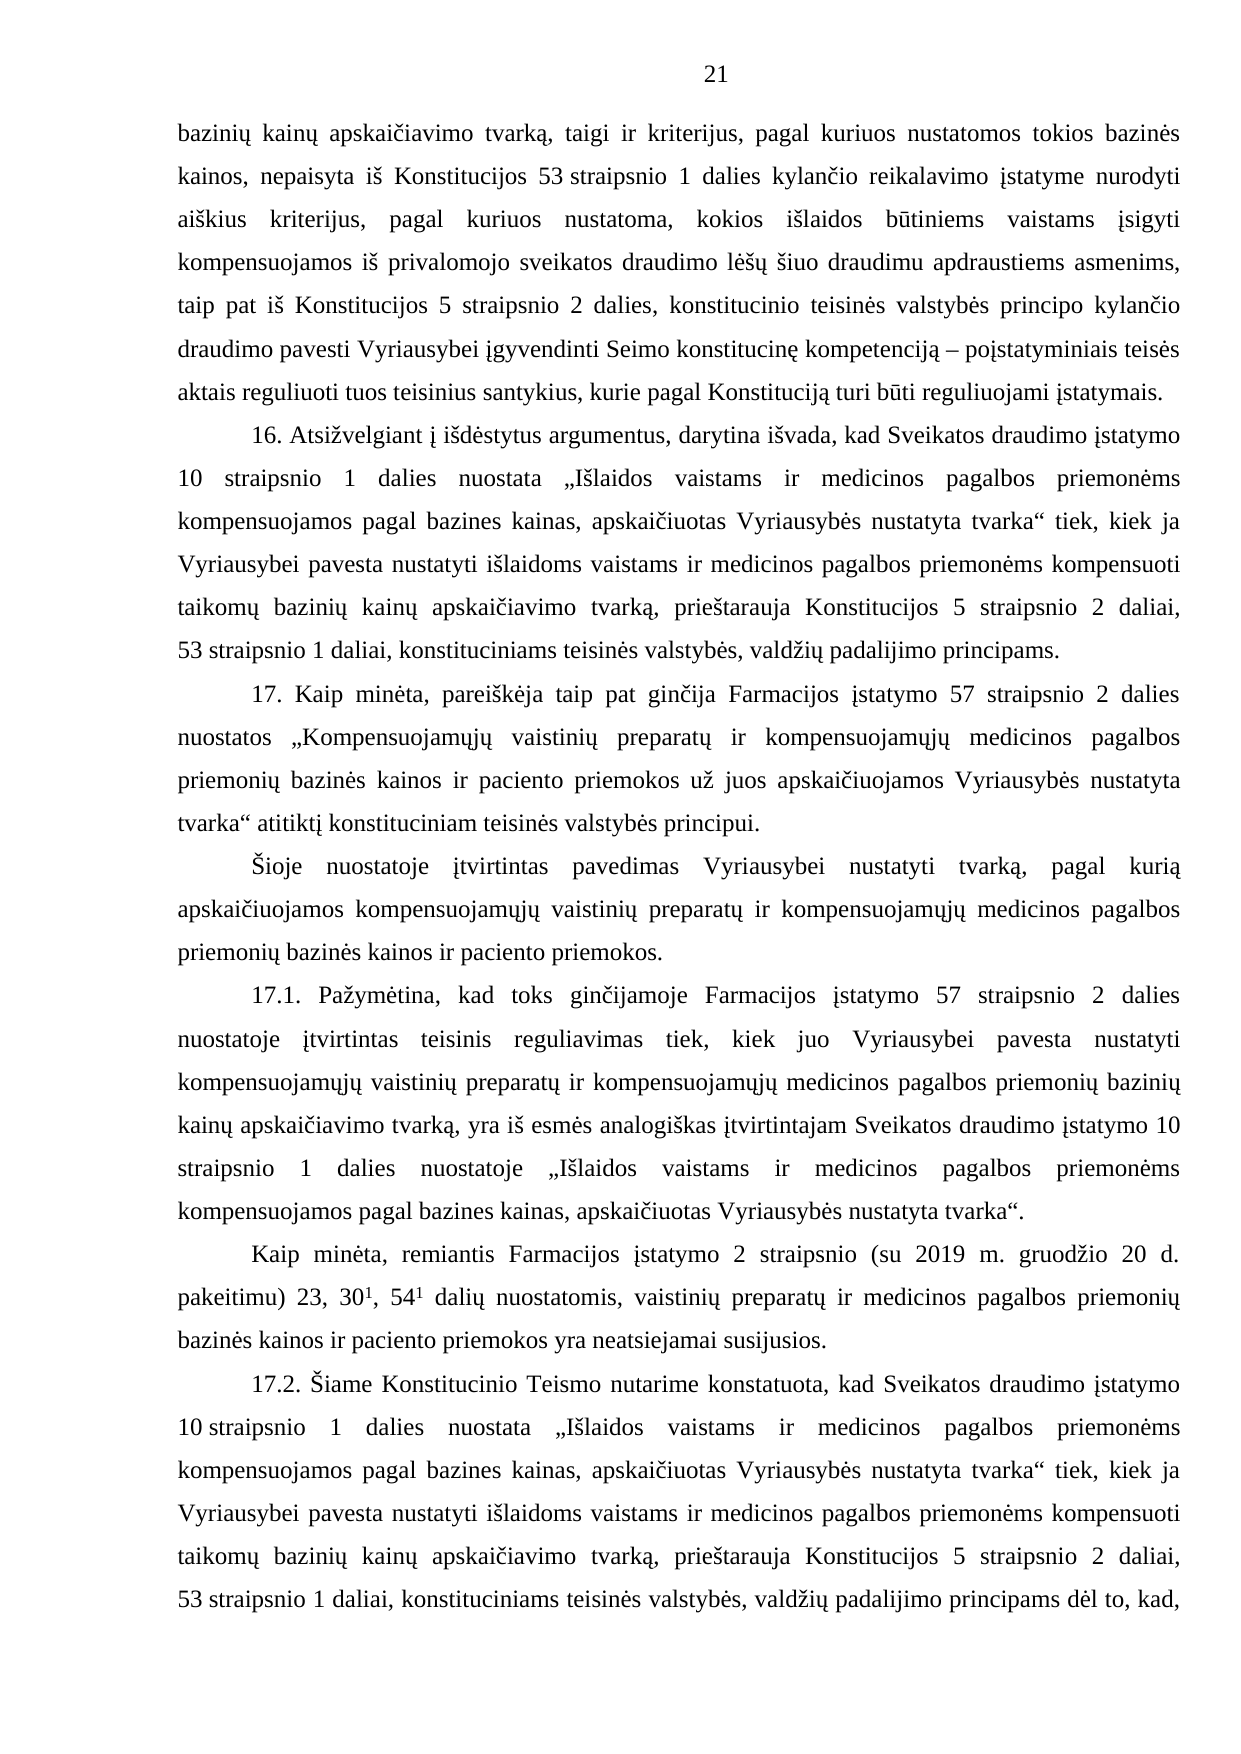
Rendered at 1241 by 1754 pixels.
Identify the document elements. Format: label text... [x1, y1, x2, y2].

text 16. Atsižvelgiant į išdėstytus argumentus, darytina išvada, kad Sveikatos draudimo įstatymo 10 straipsnio 1 dalies nuostata „Išlaidos vaistams ir medicinos pagalbos priemonėms kompensuojamos pagal bazines kainas, apskaičiuotas Vyriausybės nustatyta tvarka“ tiek, kiek ja Vyriausybei pavesta nustatyti išlaidoms vaistams ir medicinos pagalbos priemonėms kompensuoti taikomų bazinių kainų apskaičiavimo tvarką, prieštarauja Konstitucijos 5 straipsnio 2 daliai, 53 straipsnio 1 daliai, konstituciniams teisinės valstybės, valdžių padalijimo principams. [177, 420, 1181, 664]
text bazinių kainų apskaičiavimo tvarką, taigi ir kriterijus, pagal kuriuos nustatomos tokios bazinės kainos, nepaisyta iš Konstitucijos 53 straipsnio 1 dalies kylančio reikalavimo įstatyme nurodyti aiškius kriterijus, pagal kuriuos nustatoma, kokios išlaidos būtiniems vaistams įsigyti kompensuojamos iš privalomojo sveikatos draudimo lėšų šiuo draudimu apdraustiems asmenims, taip pat iš Konstitucijos 5 straipsnio 2 dalies, konstitucinio teisinės valstybės principo kylančio draudimo pavesti Vyriausybei įgyvendinti Seimo konstitucinę kompetenciją – poįstatyminiais teisės aktais reguliuoti tuos teisinius santykius, kurie pagal Konstituciją turi būti reguliuojami įstatymais. [177, 118, 1181, 406]
text Kaip minėta, remiantis Farmacijos įstatymo 2 straipsnio (su 2019 m. gruodžio 20 d. pakeitimu) 23, 301, 541 dalių nuostatomis, vaistinių preparatų ir medicinos pagalbos priemonių bazinės kainos ir paciento priemokos yra neatsiejamai susijusios. [177, 1239, 1181, 1354]
text 17. Kaip minėta, pareiškėja taip pat ginčija Farmacijos įstatymo 57 straipsnio 2 dalies nuostatos „Kompensuojamųjų vaistinių preparatų ir kompensuojamųjų medicinos pagalbos priemonių bazinės kainos ir paciento priemokos už juos apskaičiuojamos Vyriausybės nustatyta tvarka“ atitiktį konstituciniam teisinės valstybės principui. [177, 679, 1181, 837]
text 17.1. Pažymėtina, kad toks ginčijamoje Farmacijos įstatymo 57 straipsnio 2 dalies nuostatoje įtvirtintas teisinis reguliavimas tiek, kiek juo Vyriausybei pavesta nustatyti kompensuojamųjų vaistinių preparatų ir kompensuojamųjų medicinos pagalbos priemonių bazinių kainų apskaičiavimo tvarką, yra iš esmės analogiškas įtvirtintajam Sveikatos draudimo įstatymo 10 straipsnio 1 dalies nuostatoje „Išlaidos vaistams ir medicinos pagalbos priemonėms kompensuojamos pagal bazines kainas, apskaičiuotas Vyriausybės nustatyta tvarka“. [177, 981, 1181, 1225]
text 17.2. Šiame Konstitucinio Teismo nutarime konstatuota, kad Sveikatos draudimo įstatymo 10 straipsnio 1 dalies nuostata „Išlaidos vaistams ir medicinos pagalbos priemonėms kompensuojamos pagal bazines kainas, apskaičiuotas Vyriausybės nustatyta tvarka“ tiek, kiek ja Vyriausybei pavesta nustatyti išlaidoms vaistams ir medicinos pagalbos priemonėms kompensuoti taikomų bazinių kainų apskaičiavimo tvarką, prieštarauja Konstitucijos 5 straipsnio 2 daliai, 53 straipsnio 1 daliai, konstituciniams teisinės valstybės, valdžių padalijimo principams dėl to, kad, [177, 1369, 1181, 1613]
text Šioje nuostatoje įtvirtintas pavedimas Vyriausybei nustatyti tvarką, pagal kurią apskaičiuojamos kompensuojamųjų vaistinių preparatų ir kompensuojamųjų medicinos pagalbos priemonių bazinės kainos ir paciento priemokos. [177, 851, 1181, 966]
